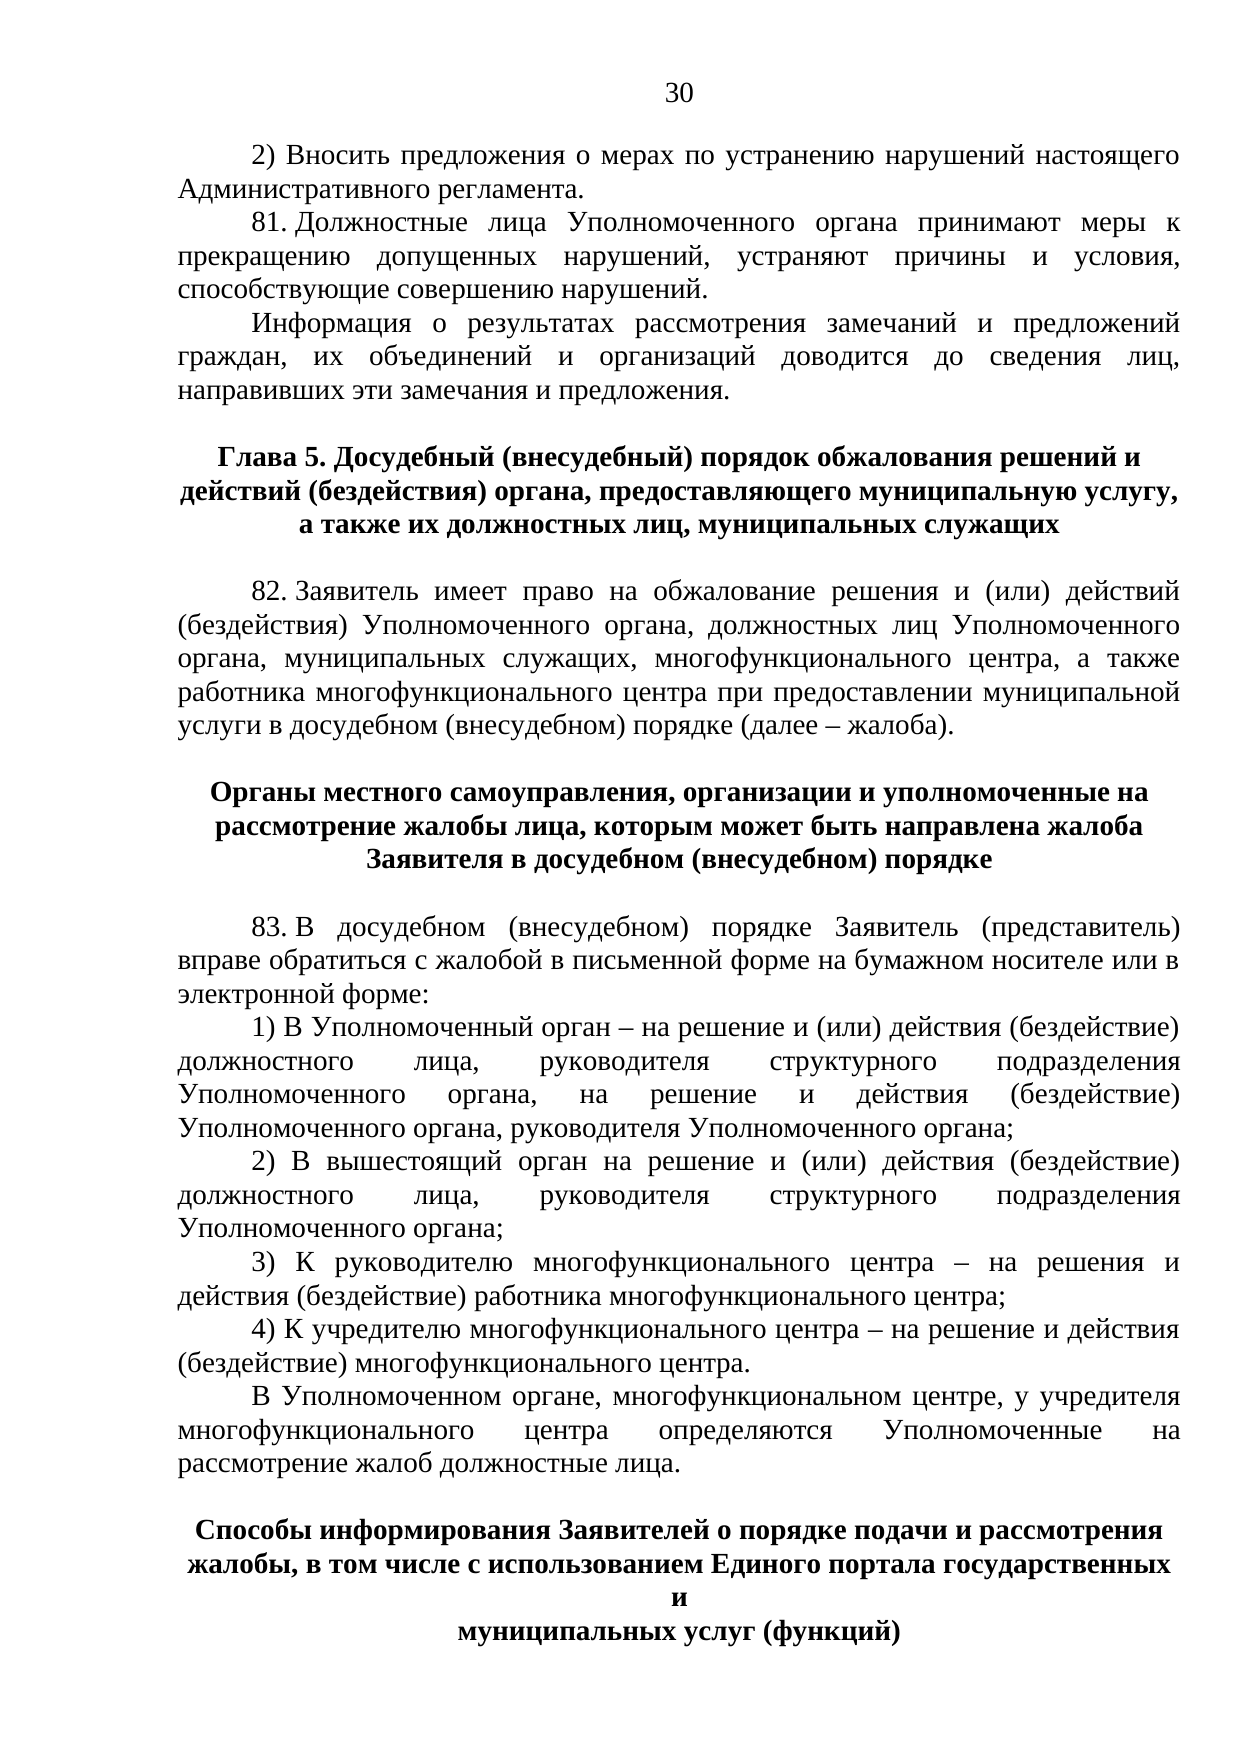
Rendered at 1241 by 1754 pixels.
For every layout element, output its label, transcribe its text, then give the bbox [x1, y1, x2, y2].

text 4) К учредителю многофункционального центра – на решение и действия (бездействие) многофункционального центра. [177, 1311, 1181, 1378]
text 2) В вышестоящий орган на решение и (или) действия (бездействие) должностного лица, руководителя структурного подразделения Уполномоченного органа; [177, 1143, 1181, 1244]
text жалобы, в том числе с использованием Единого портала государственных и [177, 1546, 1181, 1613]
text 2) Вносить предложения о мерах по устранению нарушений настоящего Административного регламента. [177, 137, 1181, 204]
text В Уполномоченном органе, многофункциональном центре, у учредителя многофункционального центра определяются Уполномоченные на рассмотрение жалоб должностные лица. [177, 1378, 1181, 1479]
text Способы информирования Заявителей о порядке подачи и рассмотрения [177, 1512, 1181, 1546]
text Глава 5. Досудебный (внесудебный) порядок обжалования решений и действий (бездействия) органа, предоставляющего муниципальную услугу, а также их должностных лиц, муниципальных служащих [177, 439, 1181, 540]
text 3) К руководителю многофункционального центра – на решения и действия (бездействие) работника многофункционального центра; [177, 1244, 1181, 1311]
text 83. В досудебном (внесудебном) порядке Заявитель (представитель) вправе обратиться с жалобой в письменной форме на бумажном носителе или в электронной форме: [177, 909, 1181, 1009]
text 81. Должностные лица Уполномоченного органа принимают меры к прекращению допущенных нарушений, устраняют причины и условия, способствующие совершению нарушений. [177, 204, 1181, 305]
text Органы местного самоуправления, организации и уполномоченные на [177, 774, 1181, 808]
text 82. Заявитель имеет право на обжалование решения и (или) действий (бездействия) Уполномоченного органа, должностных лиц Уполномоченного органа, муниципальных служащих, многофункционального центра, а также работника многофункционального центра при предоставлении муниципальной услуги в досудебном (внесудебном) порядке (далее – жалоба). [177, 573, 1181, 741]
text рассмотрение жалобы лица, которым может быть направлена жалоба [177, 808, 1181, 842]
text Заявителя в досудебном (внесудебном) порядке [177, 842, 1181, 875]
text Информация о результатах рассмотрения замечаний и предложений граждан, их объединений и организаций доводится до сведения лиц, направивших эти замечания и предложения. [177, 305, 1181, 406]
text муниципальных услуг (функций) [177, 1613, 1181, 1647]
text 1) В Уполномоченный орган – на решение и (или) действия (бездействие) должностного лица, руководителя структурного подразделения Уполномоченного органа, на решение и действия (бездействие) Уполномоченного органа, руководителя Уполномоченного органа; [177, 1009, 1181, 1143]
